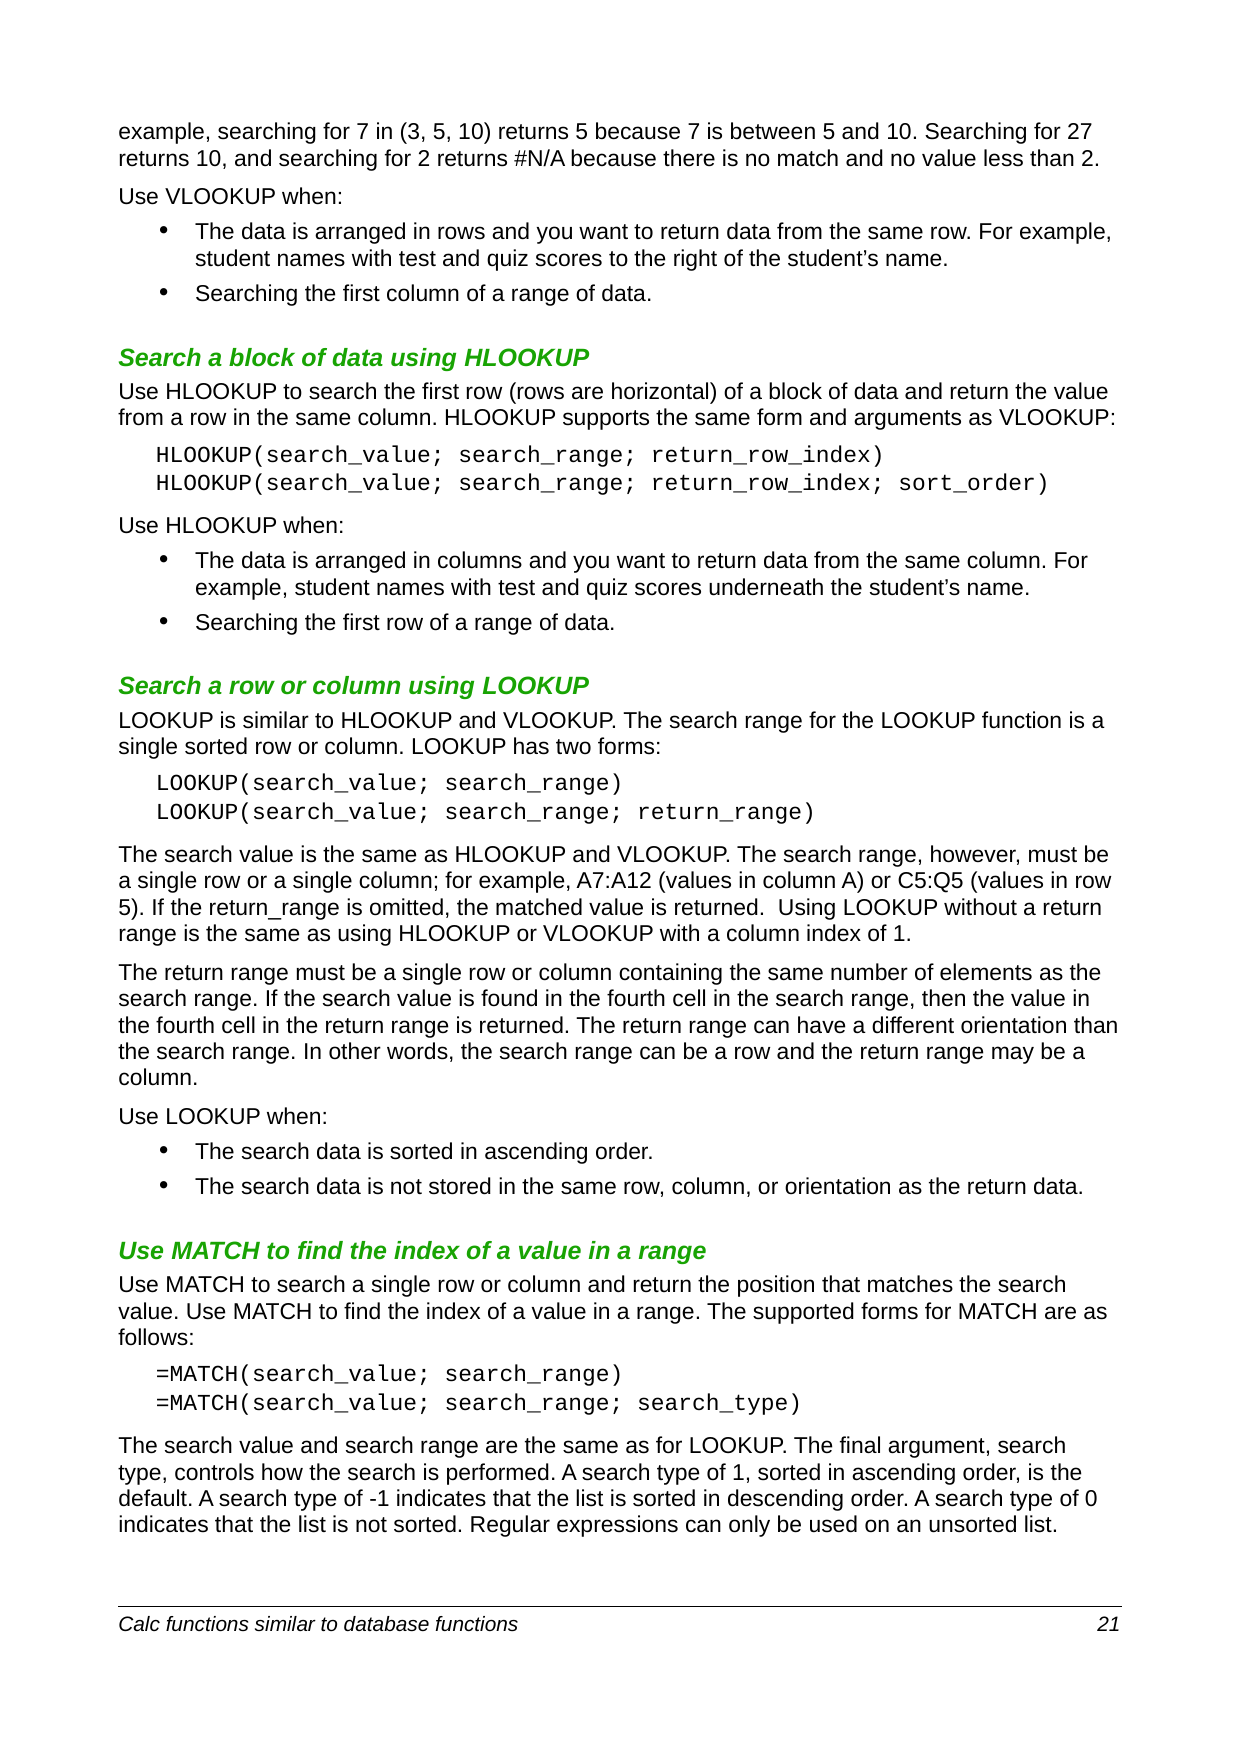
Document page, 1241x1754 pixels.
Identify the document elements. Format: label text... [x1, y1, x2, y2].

text Use HLOOKUP to search the first row (rows are horizontal) of a block of data and return the value from a row in the same column. HLOOKUP supports the same form and arguments as VLOOKUP: [118, 378, 1122, 430]
list The data is arranged in rows and you want to return data from the same row. For example, student names with test and quiz scores to the right of the student’s name. [156, 216, 1122, 272]
text LOOKUP(search_value; search_range) [156, 772, 1092, 798]
list Searching the first column of a range of data. [156, 278, 1122, 307]
list Use VLOOKUP when: [118, 183, 1122, 210]
list The search data is not stored in the same row, column, or orientation as the return data. [156, 1171, 1122, 1201]
subtitle Search a row or column using LOOKUP [118, 671, 1122, 700]
text HLOOKUP(search_value; search_range; return_row_index; sort_order) [156, 471, 1092, 497]
list The search data is sorted in ascending order. [156, 1136, 1122, 1165]
text The search value is the same as HLOOKUP and VLOOKUP. The search range, however, must be a single row or a single column; for example, A7:A12 (values in column A) or C5:Q5 (values in row 5). If the return_range is omitted, the matched value is returned. Using LOOKUP without a return range is the same as using HLOOKUP or VLOOKUP with a column index of 1. [118, 841, 1122, 946]
text LOOKUP is similar to HLOOKUP and VLOOKUP. The search range for the LOOKUP function is a single sorted row or column. LOOKUP has two forms: [118, 707, 1122, 759]
text The return range must be a single row or column containing the same number of elements as the search range. If the search value is found in the fourth cell in the search range, then the value in the fourth cell in the return range is returned. The return range can have a different orientation than the search range. In other words, the search range can be a row and the return range may be a column. [118, 959, 1122, 1091]
list =MATCH(search_value; search_range; search_type) [156, 1391, 1092, 1417]
list The data is arranged in columns and you want to return data from the same column. For example, student names with test and quiz scores underneath the student’s name. [156, 545, 1122, 601]
text example, searching for 7 in (3, 5, 10) returns 5 because 7 is between 5 and 10. Searching for 27 returns 10, and searching for 2 returns #N/A because there is no match and no value less than 2. [118, 118, 1122, 171]
text The search value and search range are the same as for LOOKUP. The final argument, search type, controls how the search is performed. A search type of 1, sorted in ascending order, is the default. A search type of -1 indicates that the list is sorted in descending order. A search type of 0 indicates that the list is not sorted. Regular expressions can only be used on an unsorted list. [118, 1432, 1122, 1537]
text =MATCH(search_value; search_range) [156, 1363, 1092, 1389]
list Use MATCH to search a single row or column and return the position that matches the search value. Use MATCH to find the index of a value in a range. The supported forms for MATCH are as follows: [118, 1271, 1122, 1350]
text LOOKUP(search_value; search_range; return_range) [156, 800, 1092, 826]
subtitle Use MATCH to find the index of a value in a range [118, 1236, 1122, 1265]
list Use LOOKUP when: [118, 1103, 1122, 1129]
subtitle Search a block of data using HLOOKUP [118, 342, 1122, 371]
list Searching the first row of a range of data. [156, 607, 1122, 636]
text HLOOKUP(search_value; search_range; return_row_index) [156, 443, 1092, 469]
list Use HLOOKUP when: [118, 512, 1122, 538]
